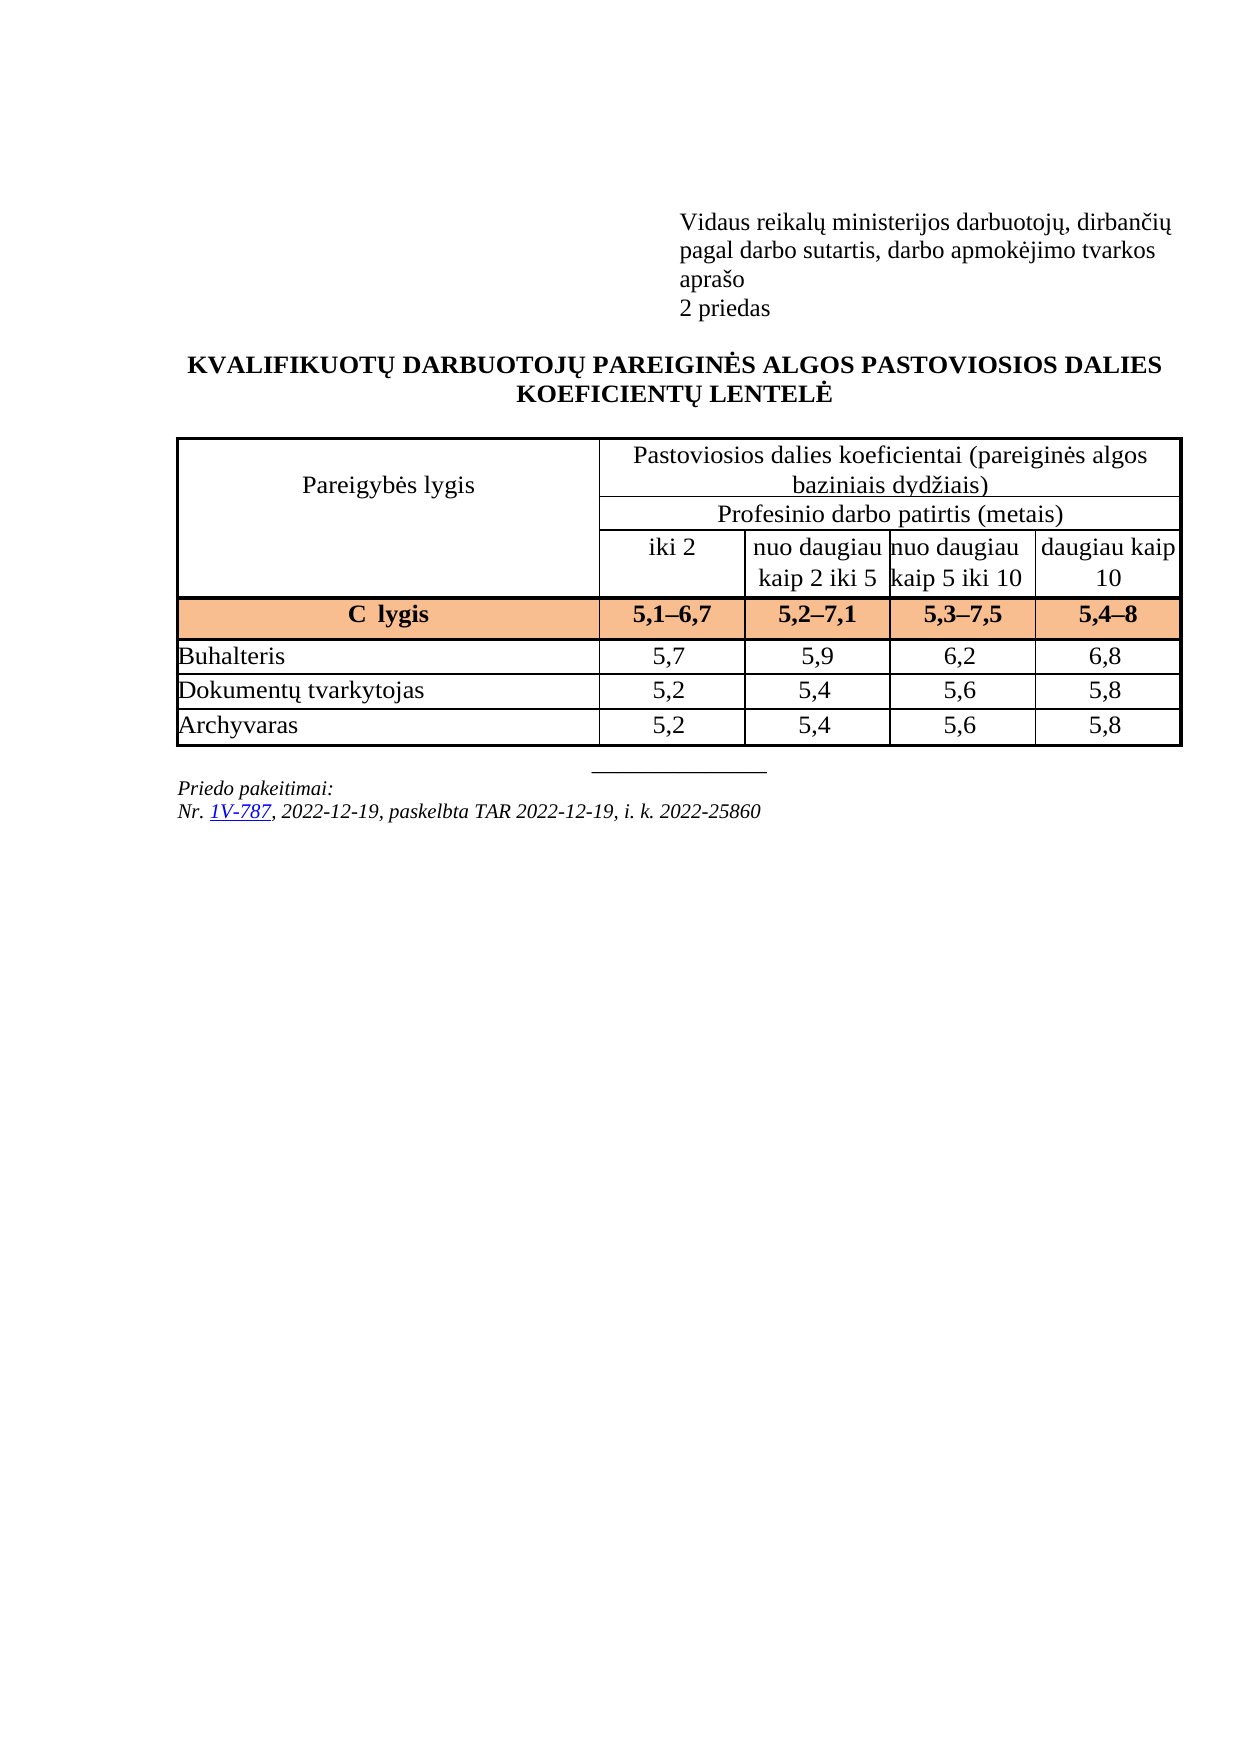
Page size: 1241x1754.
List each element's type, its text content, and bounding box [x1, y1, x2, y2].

table_cell 5,1–6,7 [600, 600, 744, 638]
text Nr. 1V-787, 2022-12-19, paskelbta TAR 2022-12-19, i. k. 2022-25860 [177, 799, 1181, 823]
table_cell nuo daugiau kaip 2 iki 5 [746, 531, 889, 596]
table_cell 5,9 [746, 641, 889, 673]
table_cell iki 2 [600, 531, 744, 596]
table_cell Dokumentų tvarkytojas [179, 675, 599, 708]
text Vidaus reikalų ministerijos darbuotojų, dirbančių [679, 207, 1181, 235]
text KVALIFIKUOTŲ DARBUOTOJŲ PAREIGINĖS ALGOS PASTOVIOSIOS DALIES KOEFICIENTŲ LENTELĖ [177, 350, 1172, 408]
table_cell C lygis [179, 600, 599, 638]
table_cell nuo daugiau kaip 5 iki 10 [891, 531, 1035, 596]
table_cell 5,7 [600, 641, 744, 673]
table_cell 5,6 [891, 710, 1035, 743]
table_cell 5,8 [1036, 675, 1179, 708]
table_cell 5,2–7,1 [746, 600, 889, 638]
table_cell 6,2 [891, 641, 1035, 673]
table_cell 5,8 [1036, 710, 1179, 743]
text 2 priedas [679, 293, 1181, 322]
table_cell Archyvaras [179, 710, 599, 743]
text aprašo [679, 264, 1181, 293]
table_cell 5,4 [746, 710, 889, 743]
table_cell 5,2 [600, 710, 744, 743]
table_cell 5,4 [746, 675, 889, 708]
table_cell Profesinio darbo patirtis (metais) [600, 497, 1179, 529]
table_cell daugiau kaip 10 [1036, 531, 1179, 596]
table_cell 5,2 [600, 675, 744, 708]
text pagal darbo sutartis, darbo apmokėjimo tvarkos [679, 235, 1181, 264]
table_header Pastoviosios dalies koeficientai (pareiginės algos baziniais dydžiais) [600, 440, 1179, 496]
table_cell 5,3–7,5 [891, 600, 1035, 638]
table_cell Buhalteris [179, 641, 599, 673]
table_cell 5,6 [891, 675, 1035, 708]
table_cell 6,8 [1036, 641, 1179, 673]
text Priedo pakeitimai: [177, 775, 1181, 799]
table_header Pareigybės lygis [179, 440, 599, 596]
table_cell 5,4–8 [1036, 600, 1179, 638]
text ______________ [177, 747, 1181, 775]
